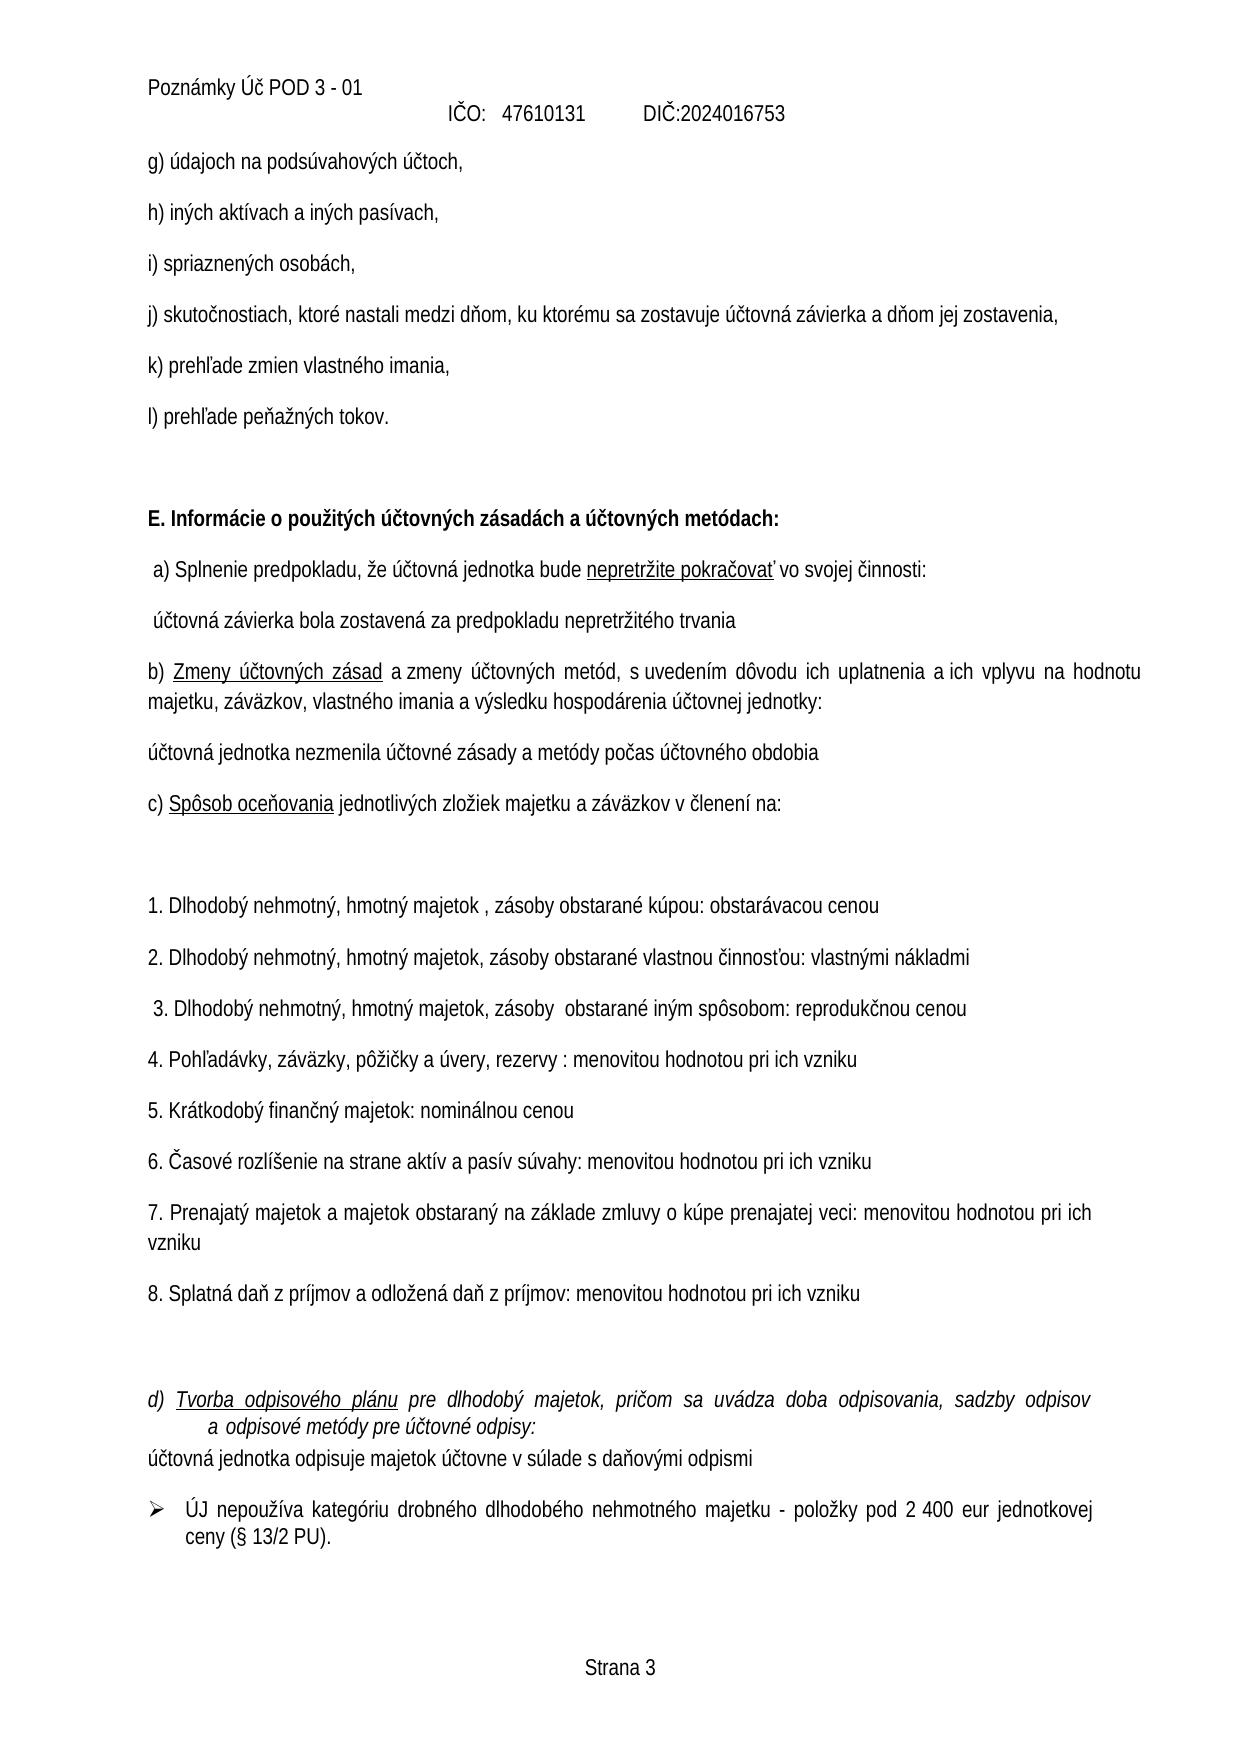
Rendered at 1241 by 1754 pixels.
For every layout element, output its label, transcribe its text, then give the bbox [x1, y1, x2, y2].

text účtovná jednotka nezmenila účtovné zásady a metódy počas účtovného obdobia [148, 739, 1141, 766]
subtitle d) Tvorba odpisového plánu pre dlhodobý majetok, pričom sa uvádza doba odpisovania, sadzby odpisov a odpisové metódy pre účtovné odpisy: [148, 1386, 1092, 1439]
text 2. Dlhodobý nehmotný, hmotný majetok, zásoby obstarané vlastnou činnosťou: vlastnými nákladmi [148, 943, 1092, 970]
text c) Spôsob oceňovania jednotlivých zložiek majetku a záväzkov v členení na: [148, 790, 1141, 817]
text 1. Dlhodobý nehmotný, hmotný majetok , zásoby obstarané kúpou: obstarávacou cenou [148, 892, 1092, 919]
text účtovná jednotka odpisuje majetok účtovne v súlade s daňovými odpismi [148, 1445, 1092, 1472]
text E. Informácie o použitých účtovných zásadách a účtovných metódach: [148, 505, 1141, 531]
text i) spriaznených osobách, [148, 250, 1141, 276]
text j) skutočnostiach, ktoré nastali medzi dňom, ku ktorému sa zostavuje účtovná závierka a dňom jej zostavenia, [148, 301, 1141, 327]
text 3. Dlhodobý nehmotný, hmotný majetok, zásoby obstarané iným spôsobom: reprodukčnou cenou [148, 994, 1092, 1021]
text k) prehľade zmien vlastného imania, [148, 352, 1141, 378]
text h) iných aktívach a iných pasívach, [148, 199, 1141, 225]
text g) údajoch na podsúvahových účtoch, [148, 148, 1141, 174]
text 7. Prenajatý majetok a majetok obstaraný na základe zmluvy o kúpe prenajatej veci: menovitou hodnotou pri ich vzniku [148, 1199, 1092, 1255]
text 6. Časové rozlíšenie na strane aktív a pasív súvahy: menovitou hodnotou pri ich vzniku [148, 1148, 1092, 1174]
text b) Zmeny účtovných zásad a zmeny účtovných metód, s uvedením dôvodu ich uplatnenia a ich vplyvu na hodnotu majetku, záväzkov, vlastného imania a výsledku hospodárenia účtovnej jednotky: [148, 658, 1141, 715]
text 5. Krátkodobý finančný majetok: nominálnou cenou [148, 1097, 1092, 1123]
text 8. Splatná daň z príjmov a odložená daň z príjmov: menovitou hodnotou pri ich vzniku [148, 1280, 1092, 1306]
text 4. Pohľadávky, záväzky, pôžičky a úvery, rezervy : menovitou hodnotou pri ich vzniku [148, 1046, 1092, 1072]
text a) Splnenie predpokladu, že účtovná jednotka bude nepretržite pokračovať vo svojej činnosti: [148, 556, 1141, 582]
text l) prehľade peňažných tokov. [148, 403, 1141, 429]
text účtovná závierka bola zostavená za predpokladu nepretržitého trvania [148, 607, 1141, 633]
list ÚJ nepoužíva kategóriu drobného dlhodobého nehmotného majetku - položky pod 2 400 eur jednotkovej ceny (§ 13/2 PU). [148, 1496, 1092, 1549]
